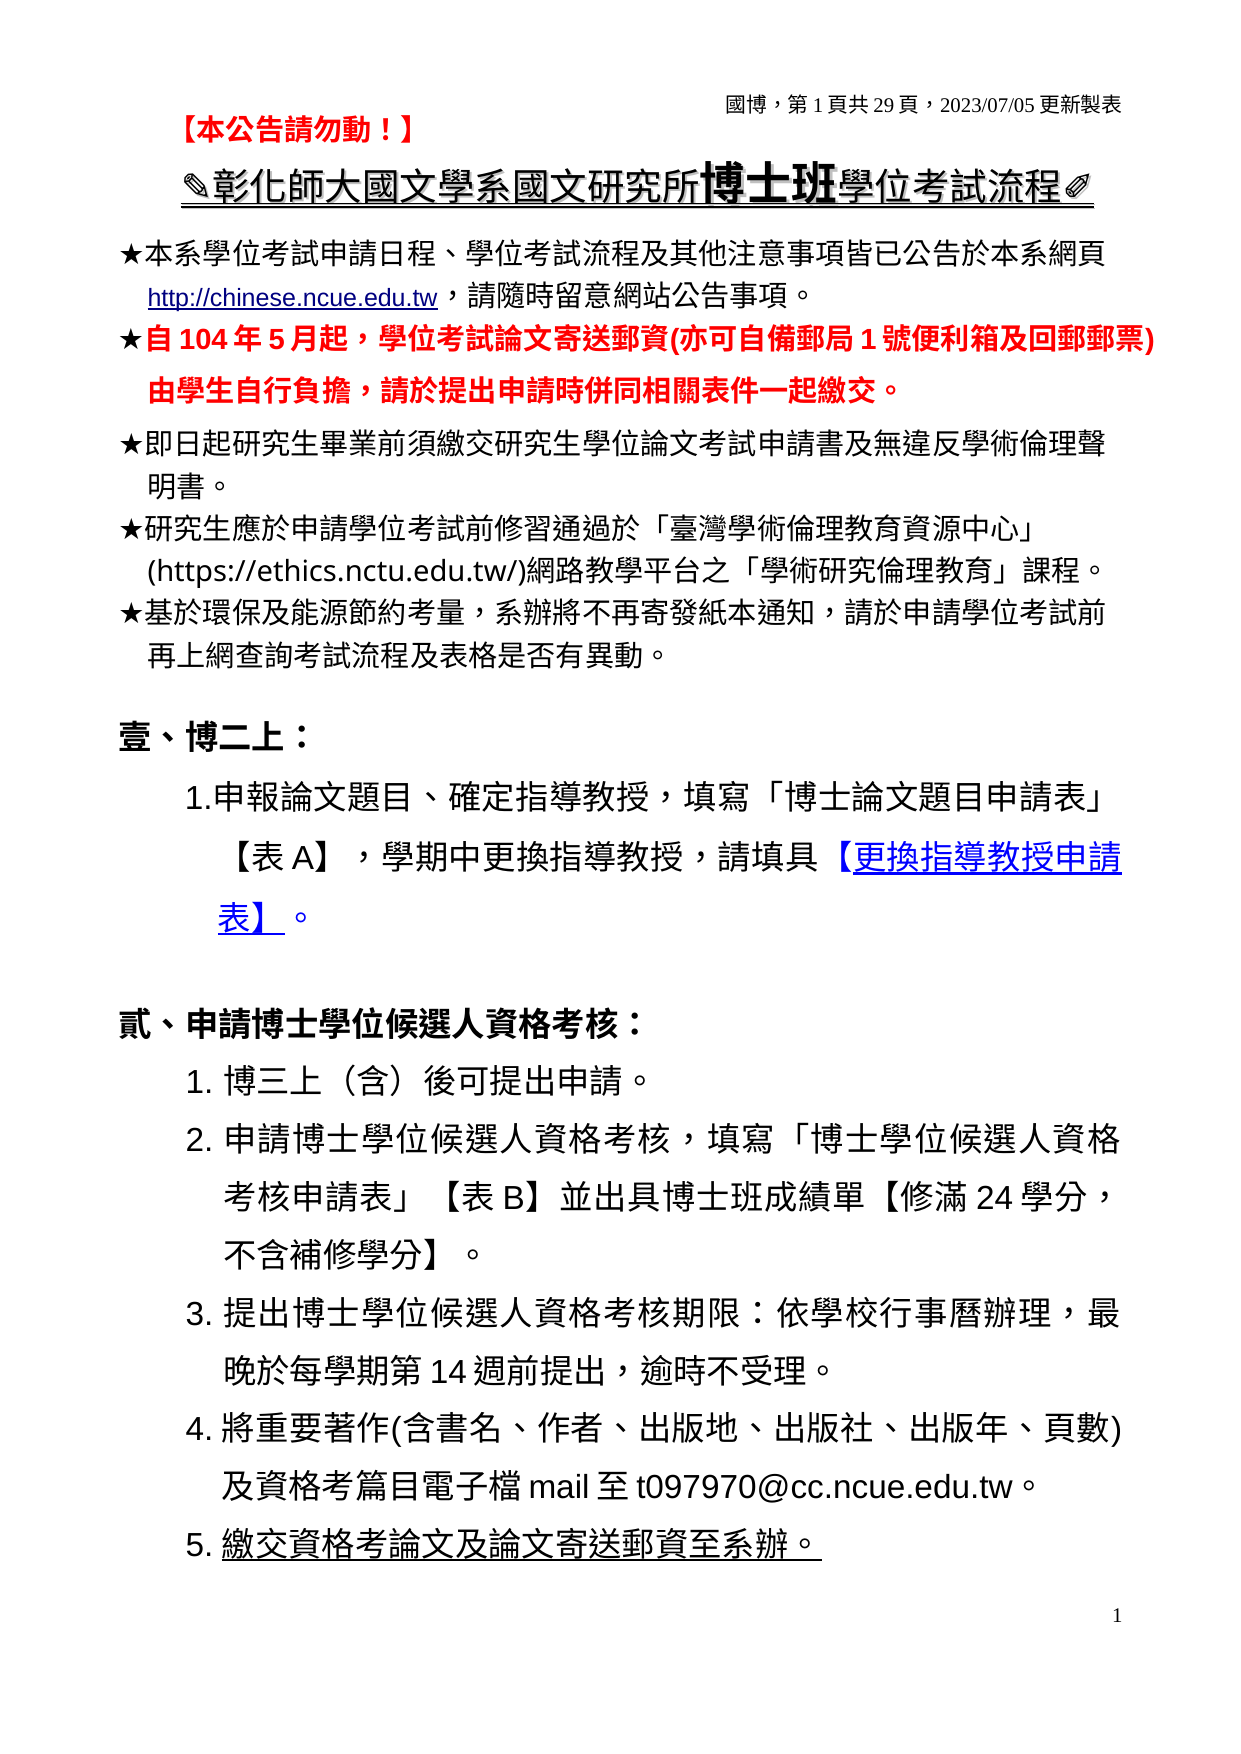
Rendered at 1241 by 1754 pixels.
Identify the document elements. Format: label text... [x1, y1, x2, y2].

text ★即日起研究生畢業前須繳交研究生學位論文考試申請書及無違反學術倫理聲明書。 [118, 421, 1122, 505]
text 壹、博二上： [118, 711, 1122, 759]
text 1.申報論文題目、確定指導教授，填寫「博士論文題目申請表」【表A】，學期中更換指導教授，請填具【更換指導教授申請表】。 [184, 771, 1122, 939]
list 將重要著作(含書名、作者、出版地、出版社、出版年、頁數)及資格考篇目電子檔mail至t097970@cc.ncue.edu.tw。 [185, 1402, 1122, 1508]
list 提出博士學位候選人資格考核期限：依學校行事曆辦理，最晚於每學期第14週前提出，逾時不受理。 [185, 1287, 1122, 1393]
text ★基於環保及能源節約考量，系辦將不再寄發紙本通知，請於申請學位考試前再上網查詢考試流程及表格是否有異動。 [118, 590, 1131, 675]
text ★研究生應於申請學位考試前修習通過於「臺灣學術倫理教育資源中心」(https://ethics.nctu.edu.tw/)網路教學平台之「學術研究倫理教育」課程。 [118, 505, 1122, 590]
text ✎彰化師大國文學系國文研究所博士班學位考試流程✐ [81, 98, 1193, 214]
text ★自104年5月起，學位考試論文寄送郵資(亦可自備郵局1號便利箱及回郵郵票)由學生自行負擔，請於提出申請時併同相關表件一起繳交。 [118, 315, 1178, 410]
list 繳交資格考論文及論文寄送郵資至系辦。 [185, 1518, 1122, 1566]
text 【本公告請勿動！】 [165, 106, 431, 148]
text ★本系學位考試申請日程、學位考試流程及其他注意事項皆已公告於本系網頁http://chinese.ncue.edu.tw，請隨時留意網站公告事項。 [118, 231, 1122, 315]
list 申請博士學位候選人資格考核，填寫「博士學位候選人資格考核申請表」【表B】並出具博士班成績單【修滿24學分，不含補修學分】。 [185, 1113, 1122, 1277]
list 博三上（含）後可提出申請。 [185, 1055, 1122, 1103]
text 貳、申請博士學位候選人資格考核： [118, 997, 1122, 1046]
